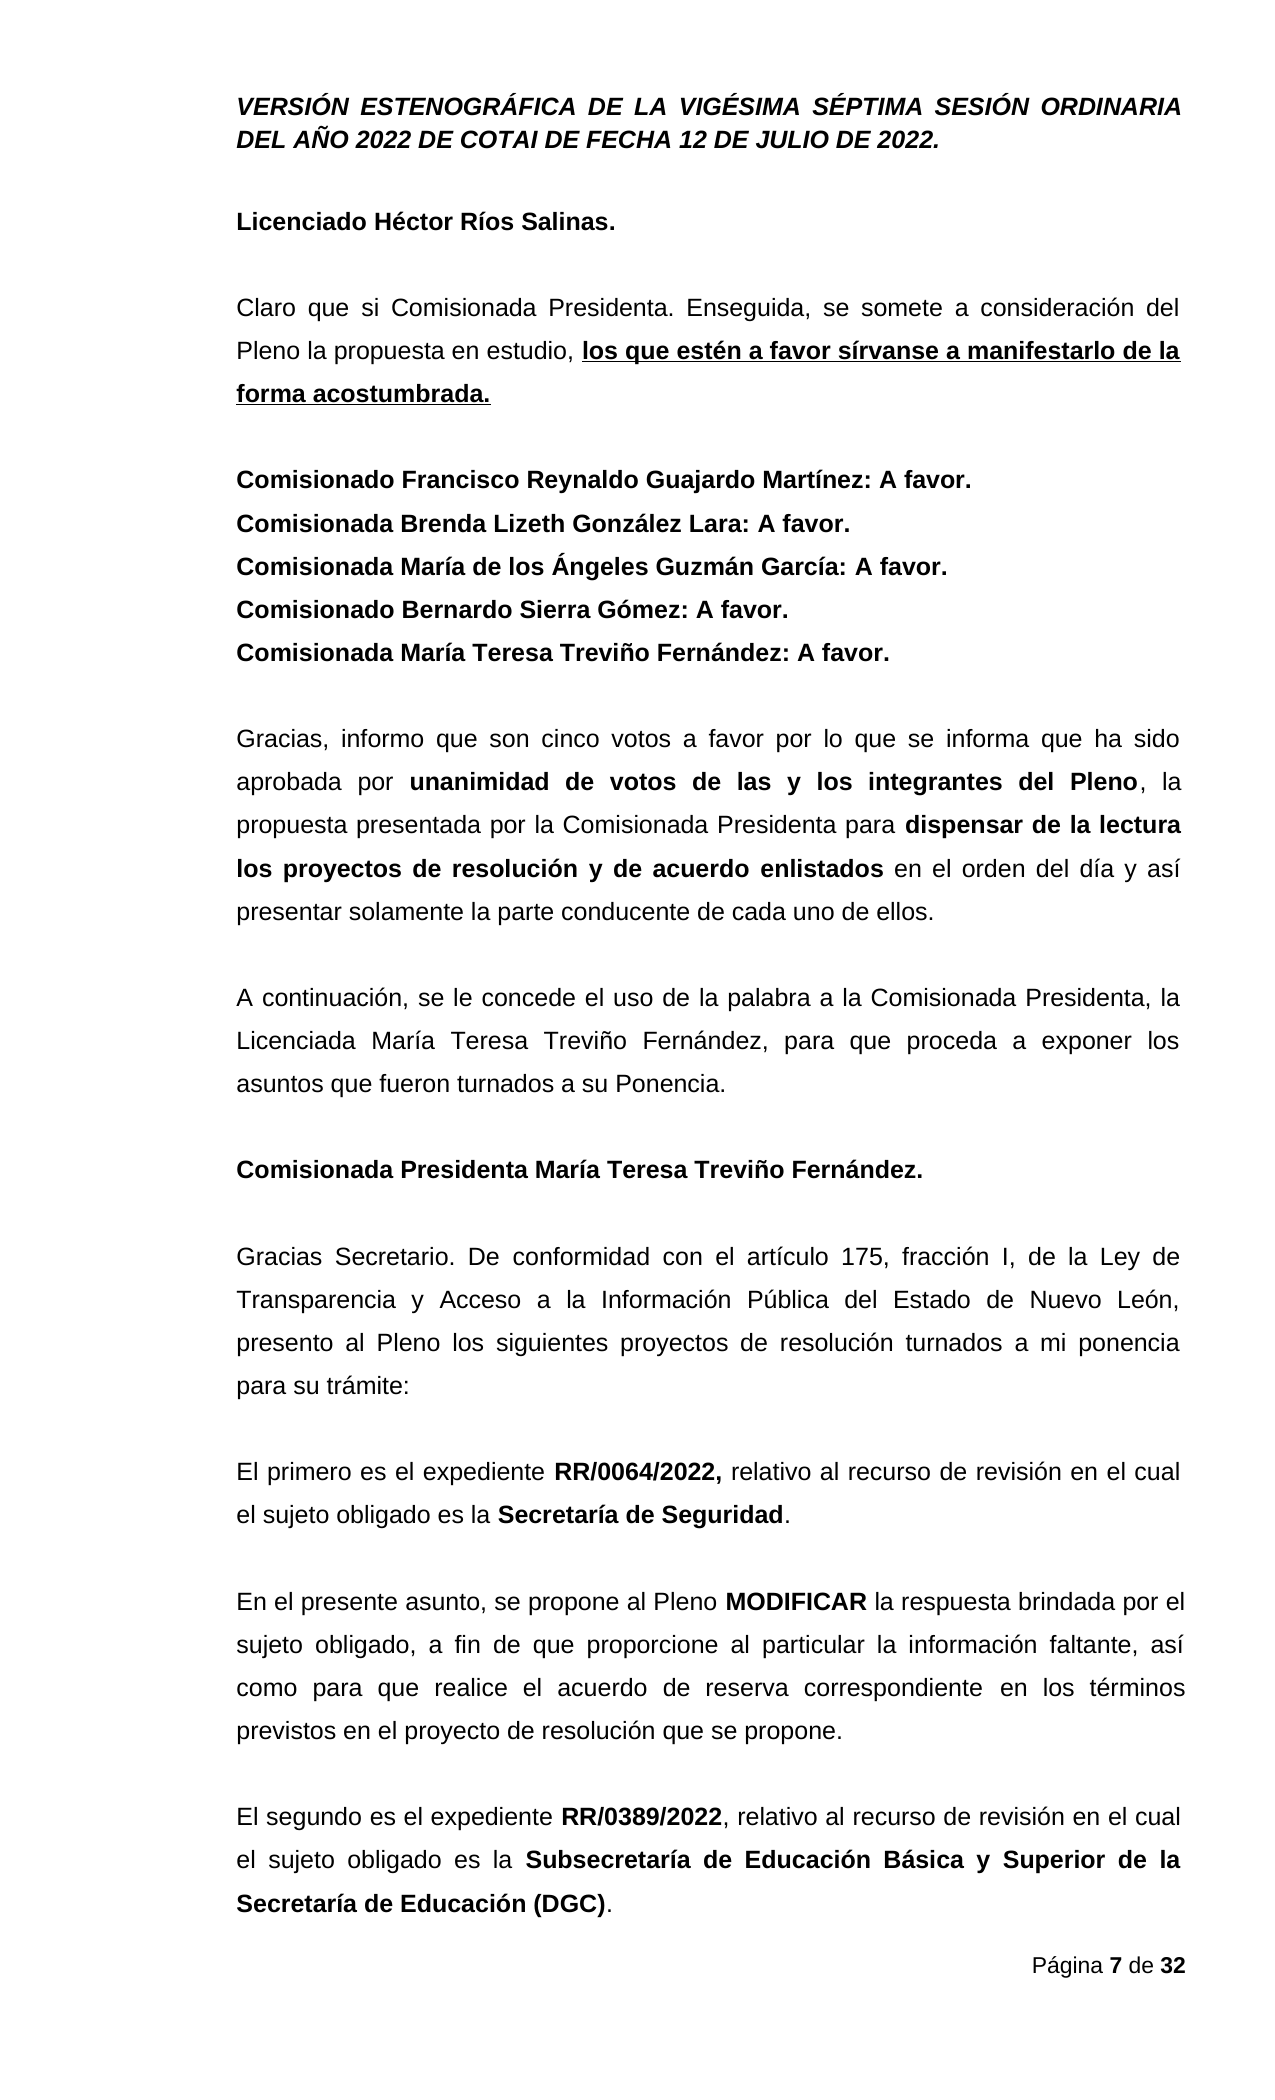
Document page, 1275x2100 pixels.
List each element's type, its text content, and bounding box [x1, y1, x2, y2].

text El primero es el expediente RR/0064/2022, relativo al recurso de revisión en el cual el sujeto obligado es la Secretaría de Seguridad. [236, 1457, 1181, 1529]
text Gracias Secretario. De conformidad con el artículo 175, fracción I, de la Ley de Transparencia y Acceso a la Información Pública del Estado de Nuevo León, presento al Pleno los siguientes proyectos de resolución turnados a mi ponencia para su trámite: [236, 1242, 1181, 1400]
text Claro que si Comisionada Presidenta. Enseguida, se somete a consideración del Pleno la propuesta en estudio, los que estén a favor sírvanse a manifestarlo de la forma acostumbrada. [236, 293, 1181, 408]
text El segundo es el expediente RR/0389/2022, relativo al recurso de revisión en el cual el sujeto obligado es la Subsecretaría de Educación Básica y Superior de la Secretaría de Educación (DGC). [236, 1802, 1181, 1917]
text Gracias, informo que son cinco votos a favor por lo que se informa que ha sido aprobada por unanimidad de votos de las y los integrantes del Pleno, la propuesta presentada por la Comisionada Presidenta para dispensar de la lectura los proyectos de resolución y de acuerdo enlistados en el orden del día y así presentar solamente la parte conducente de cada uno de ellos. [236, 724, 1181, 926]
text A continuación, se le concede el uso de la palabra a la Comisionada Presidenta, la Licenciada María Teresa Treviño Fernández, para que proceda a exponer los asuntos que fueron turnados a su Ponencia. [236, 983, 1181, 1098]
text Comisionada María Teresa Treviño Fernández: A favor. [236, 638, 1181, 667]
text Licenciado Héctor Ríos Salinas. [236, 207, 1181, 236]
text Comisionado Bernardo Sierra Gómez: A favor. [236, 595, 1181, 624]
text Comisionada María de los Ángeles Guzmán García: A favor. [236, 552, 1181, 581]
text Comisionada Presidenta María Teresa Treviño Fernández. [236, 1156, 1181, 1184]
text Comisionado Francisco Reynaldo Guajardo Martínez: A favor. [236, 466, 1181, 494]
text En el presente asunto, se propone al Pleno MODIFICAR la respuesta brindada por el sujeto obligado, a fin de que proporcione al particular la información faltante, así como para que realice el acuerdo de reserva correspondiente en los términos previstos en el proyecto de resolución que se propone. [236, 1587, 1186, 1745]
text Comisionada Brenda Lizeth González Lara: A favor. [236, 509, 1181, 537]
